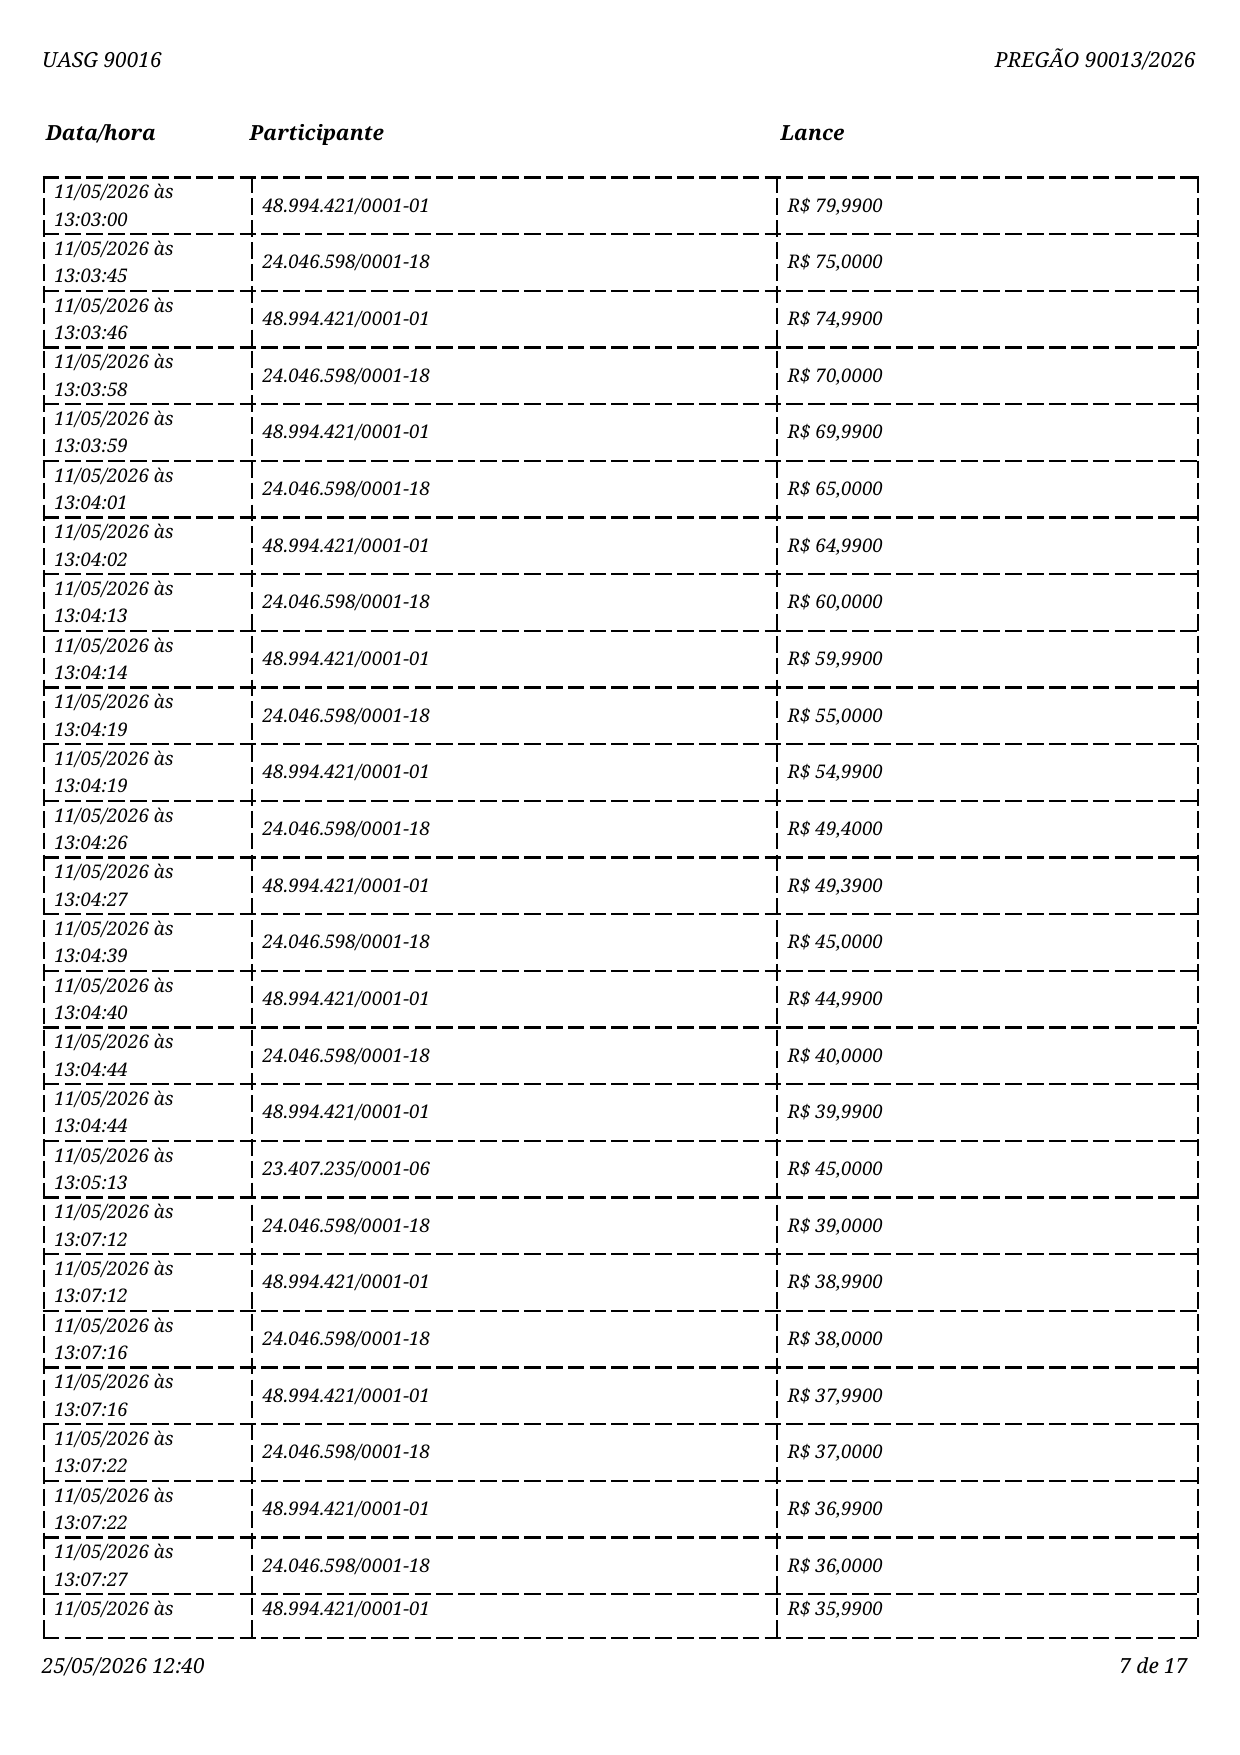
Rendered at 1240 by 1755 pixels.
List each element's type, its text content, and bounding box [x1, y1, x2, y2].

table_cell R$ 36,0000 [777, 1536, 1198, 1593]
table_cell 11/05/2026 às 13:07:12 [44, 1253, 252, 1310]
table_cell R$ 38,9900 [777, 1253, 1198, 1310]
table_cell 24.046.598/0001-18 [252, 913, 777, 970]
table_cell 24.046.598/0001-18 [252, 1196, 777, 1253]
table_cell 48.994.421/0001-01 [252, 1480, 777, 1536]
table_cell R$ 69,9900 [777, 403, 1198, 460]
table_cell 24.046.598/0001-18 [252, 1423, 777, 1480]
table_cell R$ 45,0000 [777, 913, 1198, 970]
table_cell 48.994.421/0001-01 [252, 1366, 777, 1423]
table_cell 11/05/2026 às 13:07:16 [44, 1366, 252, 1423]
table_cell 24.046.598/0001-18 [252, 800, 777, 856]
table_cell R$ 65,0000 [777, 460, 1198, 516]
table_cell R$ 40,0000 [777, 1026, 1198, 1083]
table_cell 11/05/2026 às 13:04:39 [44, 913, 252, 970]
table_cell R$ 60,0000 [777, 573, 1198, 630]
table_cell 48.994.421/0001-01 [252, 856, 777, 913]
table_cell R$ 35,9900 [777, 1593, 1198, 1637]
table_cell R$ 74,9900 [777, 290, 1198, 346]
table_cell 11/05/2026 às 13:03:45 [44, 233, 252, 290]
table_cell 11/05/2026 às 13:04:01 [44, 460, 252, 516]
table_cell 11/05/2026 às 13:03:46 [44, 290, 252, 346]
table_cell 48.994.421/0001-01 [252, 1083, 777, 1140]
table_cell 11/05/2026 às [44, 1593, 252, 1637]
table_header 11/05/2026 às 13:03:00 [44, 176, 252, 233]
table_cell 48.994.421/0001-01 [252, 516, 777, 573]
table_cell 24.046.598/0001-18 [252, 1310, 777, 1366]
table_cell 11/05/2026 às 13:04:26 [44, 800, 252, 856]
table_cell 11/05/2026 às 13:04:02 [44, 516, 252, 573]
table_cell R$ 59,9900 [777, 630, 1198, 686]
table_cell R$ 39,0000 [777, 1196, 1198, 1253]
table_cell 48.994.421/0001-01 [252, 290, 777, 346]
table_cell 24.046.598/0001-18 [252, 686, 777, 743]
table_cell 11/05/2026 às 13:04:19 [44, 743, 252, 800]
table_cell 24.046.598/0001-18 [252, 460, 777, 516]
table_cell 11/05/2026 às 13:05:13 [44, 1140, 252, 1196]
table_cell 11/05/2026 às 13:04:44 [44, 1026, 252, 1083]
table_cell 11/05/2026 às 13:07:16 [44, 1310, 252, 1366]
table_cell 11/05/2026 às 13:04:19 [44, 686, 252, 743]
table_cell 48.994.421/0001-01 [252, 970, 777, 1026]
table_cell R$ 49,4000 [777, 800, 1198, 856]
table_header R$ 79,9900 [777, 176, 1198, 233]
table_cell 11/05/2026 às 13:04:27 [44, 856, 252, 913]
table_cell 24.046.598/0001-18 [252, 1026, 777, 1083]
table_cell 11/05/2026 às 13:07:12 [44, 1196, 252, 1253]
table_cell 11/05/2026 às 13:07:22 [44, 1480, 252, 1536]
table_cell 11/05/2026 às 13:04:44 [44, 1083, 252, 1140]
table_cell 11/05/2026 às 13:07:27 [44, 1536, 252, 1593]
table_header 48.994.421/0001-01 [252, 176, 777, 233]
table_cell 48.994.421/0001-01 [252, 1253, 777, 1310]
table_cell 11/05/2026 às 13:04:40 [44, 970, 252, 1026]
table_cell 24.046.598/0001-18 [252, 233, 777, 290]
table_cell 24.046.598/0001-18 [252, 1536, 777, 1593]
table_cell 48.994.421/0001-01 [252, 403, 777, 460]
table_cell 11/05/2026 às 13:03:58 [44, 346, 252, 403]
table_cell 48.994.421/0001-01 [252, 1593, 777, 1637]
table_cell R$ 36,9900 [777, 1480, 1198, 1536]
table_cell 48.994.421/0001-01 [252, 630, 777, 686]
table_cell R$ 39,9900 [777, 1083, 1198, 1140]
table_cell 23.407.235/0001-06 [252, 1140, 777, 1196]
table_cell 24.046.598/0001-18 [252, 346, 777, 403]
table_cell 11/05/2026 às 13:07:22 [44, 1423, 252, 1480]
table_cell R$ 55,0000 [777, 686, 1198, 743]
table_cell R$ 44,9900 [777, 970, 1198, 1026]
table_cell R$ 75,0000 [777, 233, 1198, 290]
table_cell 11/05/2026 às 13:03:59 [44, 403, 252, 460]
table_cell 11/05/2026 às 13:04:14 [44, 630, 252, 686]
table_cell R$ 37,9900 [777, 1366, 1198, 1423]
table_cell R$ 64,9900 [777, 516, 1198, 573]
table_cell R$ 37,0000 [777, 1423, 1198, 1480]
table_cell R$ 45,0000 [777, 1140, 1198, 1196]
table_cell R$ 49,3900 [777, 856, 1198, 913]
table_cell 48.994.421/0001-01 [252, 743, 777, 800]
table_cell 11/05/2026 às 13:04:13 [44, 573, 252, 630]
table_cell R$ 70,0000 [777, 346, 1198, 403]
table_cell R$ 38,0000 [777, 1310, 1198, 1366]
table_cell R$ 54,9900 [777, 743, 1198, 800]
table_cell 24.046.598/0001-18 [252, 573, 777, 630]
